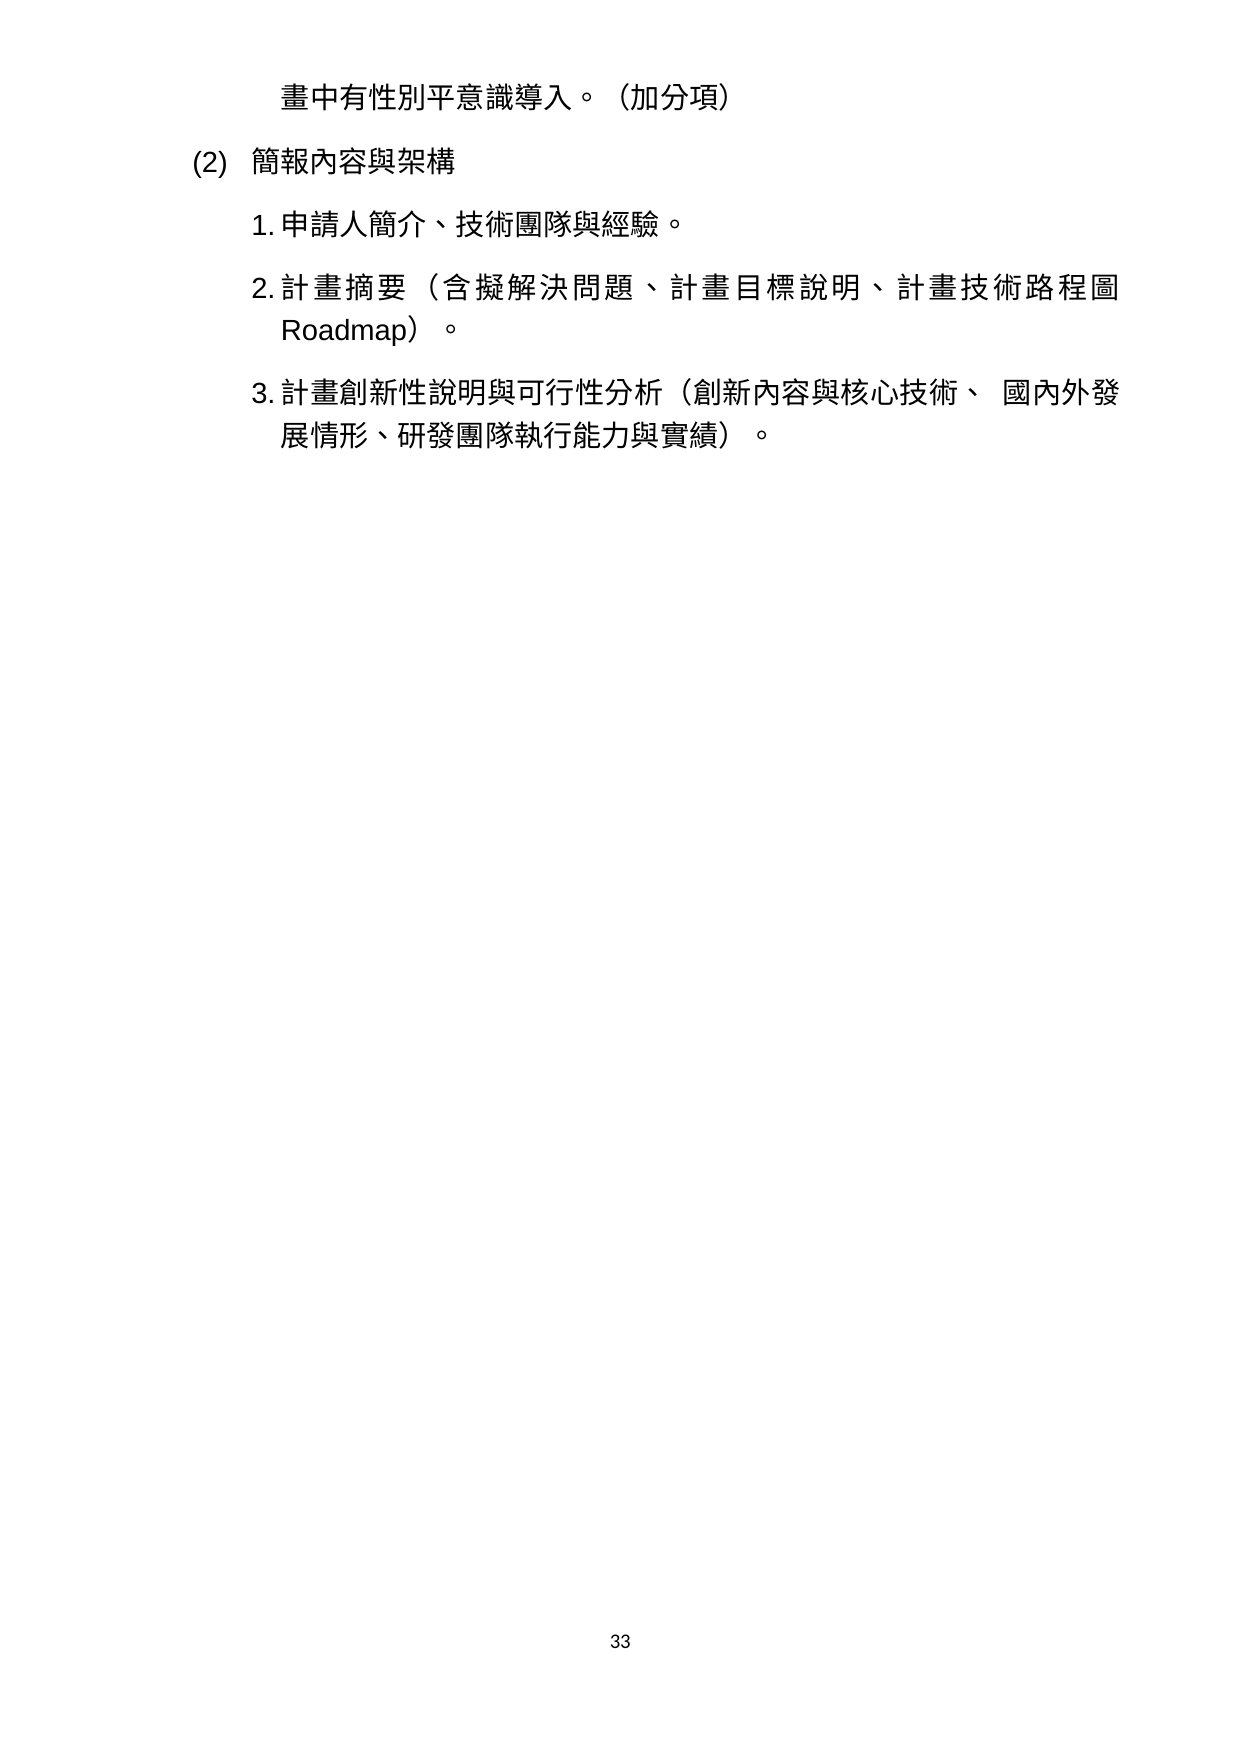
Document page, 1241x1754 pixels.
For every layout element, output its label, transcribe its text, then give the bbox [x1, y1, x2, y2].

list 簡報內容與架構 [192, 138, 1122, 180]
list 畫中有性別平意識導入。（加分項） [251, 75, 1122, 117]
list 申請人簡介、技術團隊與經驗。 [251, 201, 1122, 243]
list 計畫創新性說明與可行性分析（創新內容與核心技術、 國內外發展情形、研發團隊執行能力與實績）。 [251, 370, 1122, 454]
list 計畫摘要（含擬解決問題、計畫目標說明、計畫技術路程圖Roadmap）。 [251, 264, 1122, 349]
